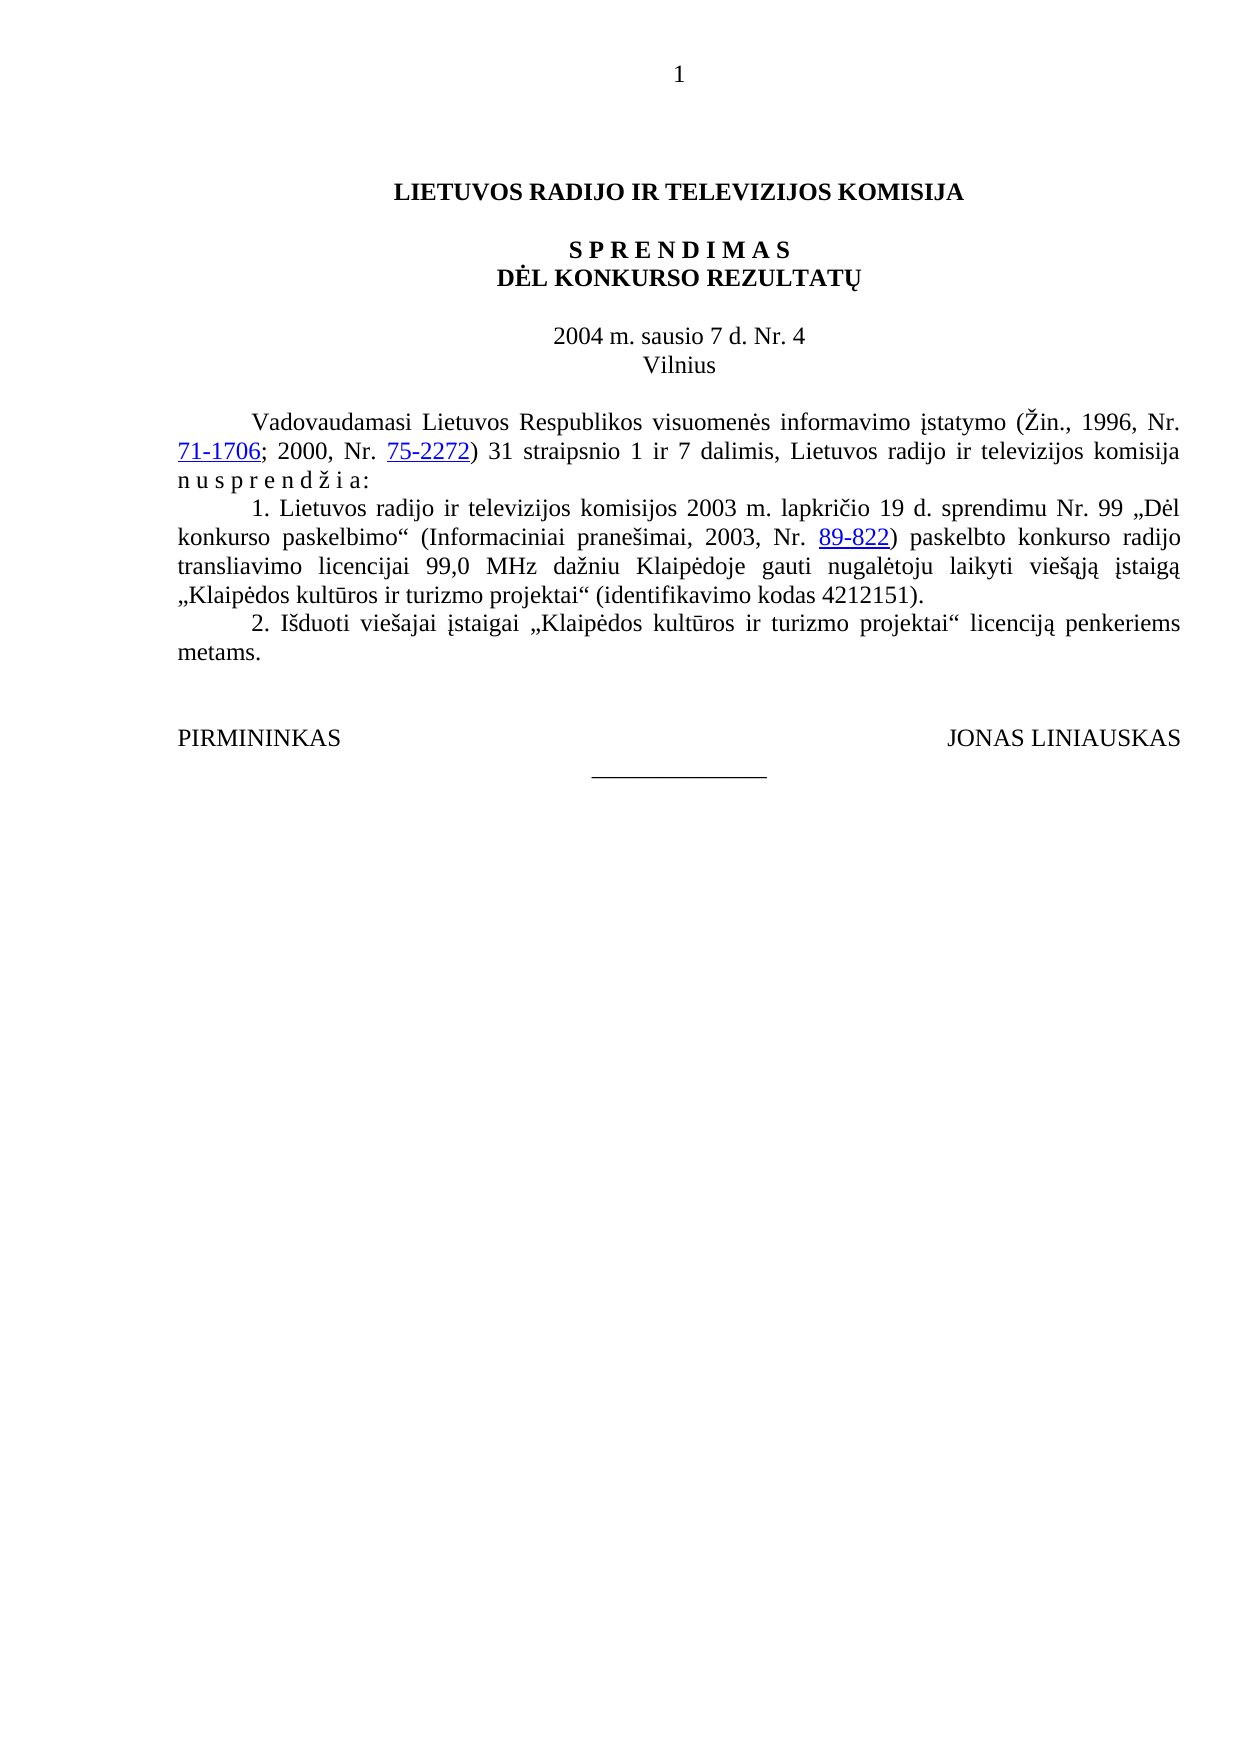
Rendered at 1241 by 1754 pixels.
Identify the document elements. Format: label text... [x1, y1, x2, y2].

text S P R E N D I M A S [177, 235, 1181, 263]
text 1. Lietuvos radijo ir televizijos komisijos 2003 m. lapkričio 19 d. sprendimu Nr. 99 „Dėl konkurso paskelbimo“ (Informaciniai pranešimai, 2003, Nr. 89-822) paskelbto konkurso radijo transliavimo licencijai 99,0 MHz dažniu Klaipėdoje gauti nugalėtoju laikyti viešąją įstaigą „Klaipėdos kultūros ir turizmo projektai“ (identifikavimo kodas 4212151). [177, 493, 1181, 608]
text 2004 m. sausio 7 d. Nr. 4 [177, 321, 1181, 350]
text LIETUVOS RADIJO IR TELEVIZIJOS KOMISIJA [177, 177, 1181, 206]
text PIRMININKAS JONAS LINIAUSKAS [177, 723, 1181, 752]
text ______________ [177, 752, 1181, 781]
text 2. Išduoti viešajai įstaigai „Klaipėdos kultūros ir turizmo projektai“ licenciją penkeriems metams. [177, 608, 1181, 666]
text DĖL KONKURSO REZULTATŲ [177, 263, 1181, 292]
text Vadovaudamasi Lietuvos Respublikos visuomenės informavimo įstatymo (Žin., 1996, Nr. 71-1706; 2000, Nr. 75-2272) 31 straipsnio 1 ir 7 dalimis, Lietuvos radijo ir televizijos komisija nusprendžia: [177, 407, 1181, 493]
text Vilnius [177, 350, 1181, 378]
